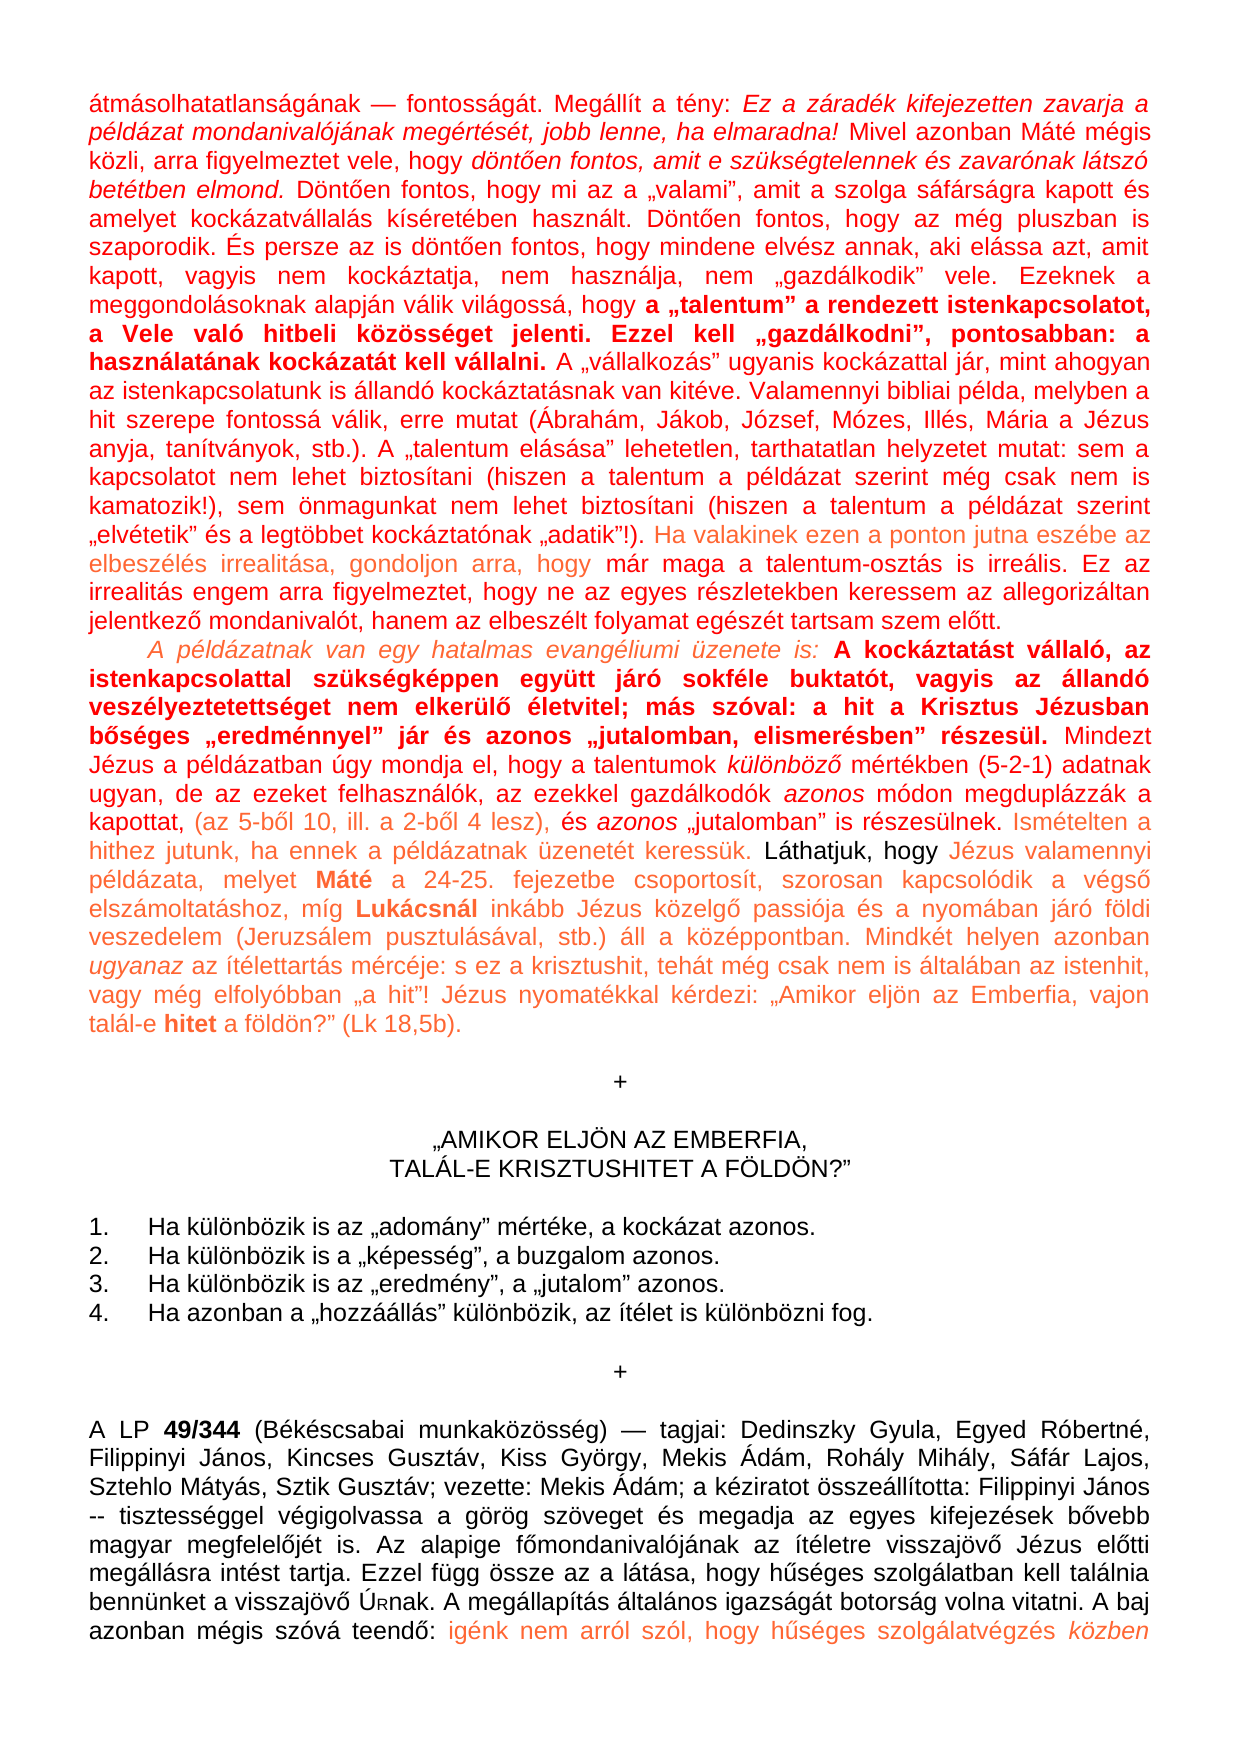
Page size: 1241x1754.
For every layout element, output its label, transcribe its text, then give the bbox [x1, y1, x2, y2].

text 3. Ha különbözik is az „eredmény”, a „jutalom” azonos. [88, 1269, 1152, 1298]
text A LP 49/344 (Békéscsabai munkaközösség) ― tagjai: Dedinszky Gyula, Egyed Róbertné, Filippinyi János, Kincses Gusztáv, Kiss György, Mekis Ádám, Rohály Mihály, Sáfár Lajos, Sztehlo Mátyás, Sztik Gusztáv; vezette: Mekis Ádám; a kéziratot összeállította: Filippinyi János -- tisztességgel végigolvassa a görög szöveget és megadja az egyes kifejezések bővebb magyar megfelelőjét is. Az alapige főmondanivalójának az ítéletre visszajövő Jézus előtti megállásra intést tartja. Ezzel függ össze az a látása, hogy hűséges szolgálatban kell találnia bennünket a visszajövő Úrnak. A megállapítás általános igazságát botorság volna vitatni. A baj azonban mégis szóvá teendő: igénk nem arról szól, hogy hűséges szolgálatvégzés közben [88, 1415, 1152, 1645]
text „AMIKOR ELJÖN AZ EMBERFIA, TALÁL‑E KRISZTUSHITET A FÖLDÖN?” [88, 1125, 1152, 1182]
text + [88, 1356, 1152, 1385]
text 4. Ha azonban a „hozzáállás” különbözik, az ítélet is különbözni fog. [88, 1298, 1152, 1327]
text A példázatnak van egy hatalmas evangéliumi üzenete is: A kockáztatást vállaló, az istenkapcsolattal szükségképpen együtt járó sokféle buktatót, vagyis az állandó veszélyeztetettséget nem elkerülő életvitel; más szóval: a hit a Krisztus Jézusban bőséges „eredménnyel” jár és azonos „jutalomban, elismerésben” részesül. Mindezt Jézus a példázatban úgy mondja el, hogy a talentumok különböző mértékben (5-2-1) adatnak ugyan, de az ezeket felhasználók, az ezekkel gazdálkodók azonos módon megduplázzák a kapottat, (az 5-ből 10, ill. a 2-ből 4 lesz), és azonos „jutalomban” is részesülnek. Ismételten a hithez jutunk, ha ennek a példázatnak üzenetét keressük. Láthatjuk, hogy Jézus valamennyi példázata, melyet Máté a 24-25. fejezetbe csoportosít, szorosan kapcsolódik a végső elszámoltatáshoz, míg Lukácsnál inkább Jézus közelgő passiója és a nyomában járó földi veszedelem (Jeruzsálem pusztulásával, stb.) áll a középpontban. Mindkét helyen azonban ugyanaz az ítélettartás mércéje: s ez a krisztushit, tehát még csak nem is általában az istenhit, vagy még elfolyóbban „a hit”! Jézus nyomatékkal kérdezi: „Amikor eljön az Emberfia, vajon talál-e hitet a földön?” (Lk 18,5b). [88, 635, 1152, 1037]
text + [88, 1067, 1152, 1096]
text 2. Ha különbözik is a „képesség”, a buzgalom azonos. [88, 1241, 1152, 1269]
text átmásolhatatlanságának ― fontosságát. Megállít a tény: Ez a záradék kifejezetten zavarja a példázat mondanivalójának megértését, jobb lenne, ha elmaradna! Mivel azonban Máté mégis közli, arra figyelmeztet vele, hogy döntően fontos, amit e szükségtelennek és zavarónak látszó betétben elmond. Döntően fontos, hogy mi az a „valami”, amit a szolga sáfárságra kapott és amelyet kockázatvállalás kíséretében használt. Döntően fontos, hogy az még pluszban is szaporodik. És persze az is döntően fontos, hogy mindene elvész annak, aki elássa azt, amit kapott, vagyis nem kockáztatja, nem használja, nem „gazdálkodik” vele. Ezeknek a meggondolásoknak alapján válik világossá, hogy a „talentum” a rendezett istenkapcsolatot, a Vele való hitbeli közösséget jelenti. Ezzel kell „gazdálkodni”, pontosabban: a használatának kockázatát kell vállalni. A „vállalkozás” ugyanis kockázattal jár, mint ahogyan az istenkapcsolatunk is állandó kockáztatásnak van kitéve. Valamennyi bibliai példa, melyben a hit szerepe fontossá válik, erre mutat (Ábrahám, Jákob, József, Mózes, Illés, Mária a Jézus anyja, tanítványok, stb.). A „talentum elásása” lehetetlen, tarthatatlan helyzetet mutat: sem a kapcsolatot nem lehet biztosítani (hiszen a talentum a példázat szerint még csak nem is kamatozik!), sem önmagunkat nem lehet biztosítani (hiszen a talentum a példázat szerint „elvétetik” és a legtöbbet kockáztatónak „adatik”!). Ha valakinek ezen a ponton jutna eszébe az elbeszélés irrealitása, gondoljon arra, hogy már maga a talentum-osztás is irreális. Ez az irrealitás engem arra figyelmeztet, hogy ne az egyes részletekben keressem az allegorizáltan jelentkező mondanivalót, hanem az elbeszélt folyamat egészét tartsam szem előtt. [88, 88, 1152, 635]
text 1. Ha különbözik is az „adomány” mértéke, a kockázat azonos. [88, 1212, 1152, 1241]
